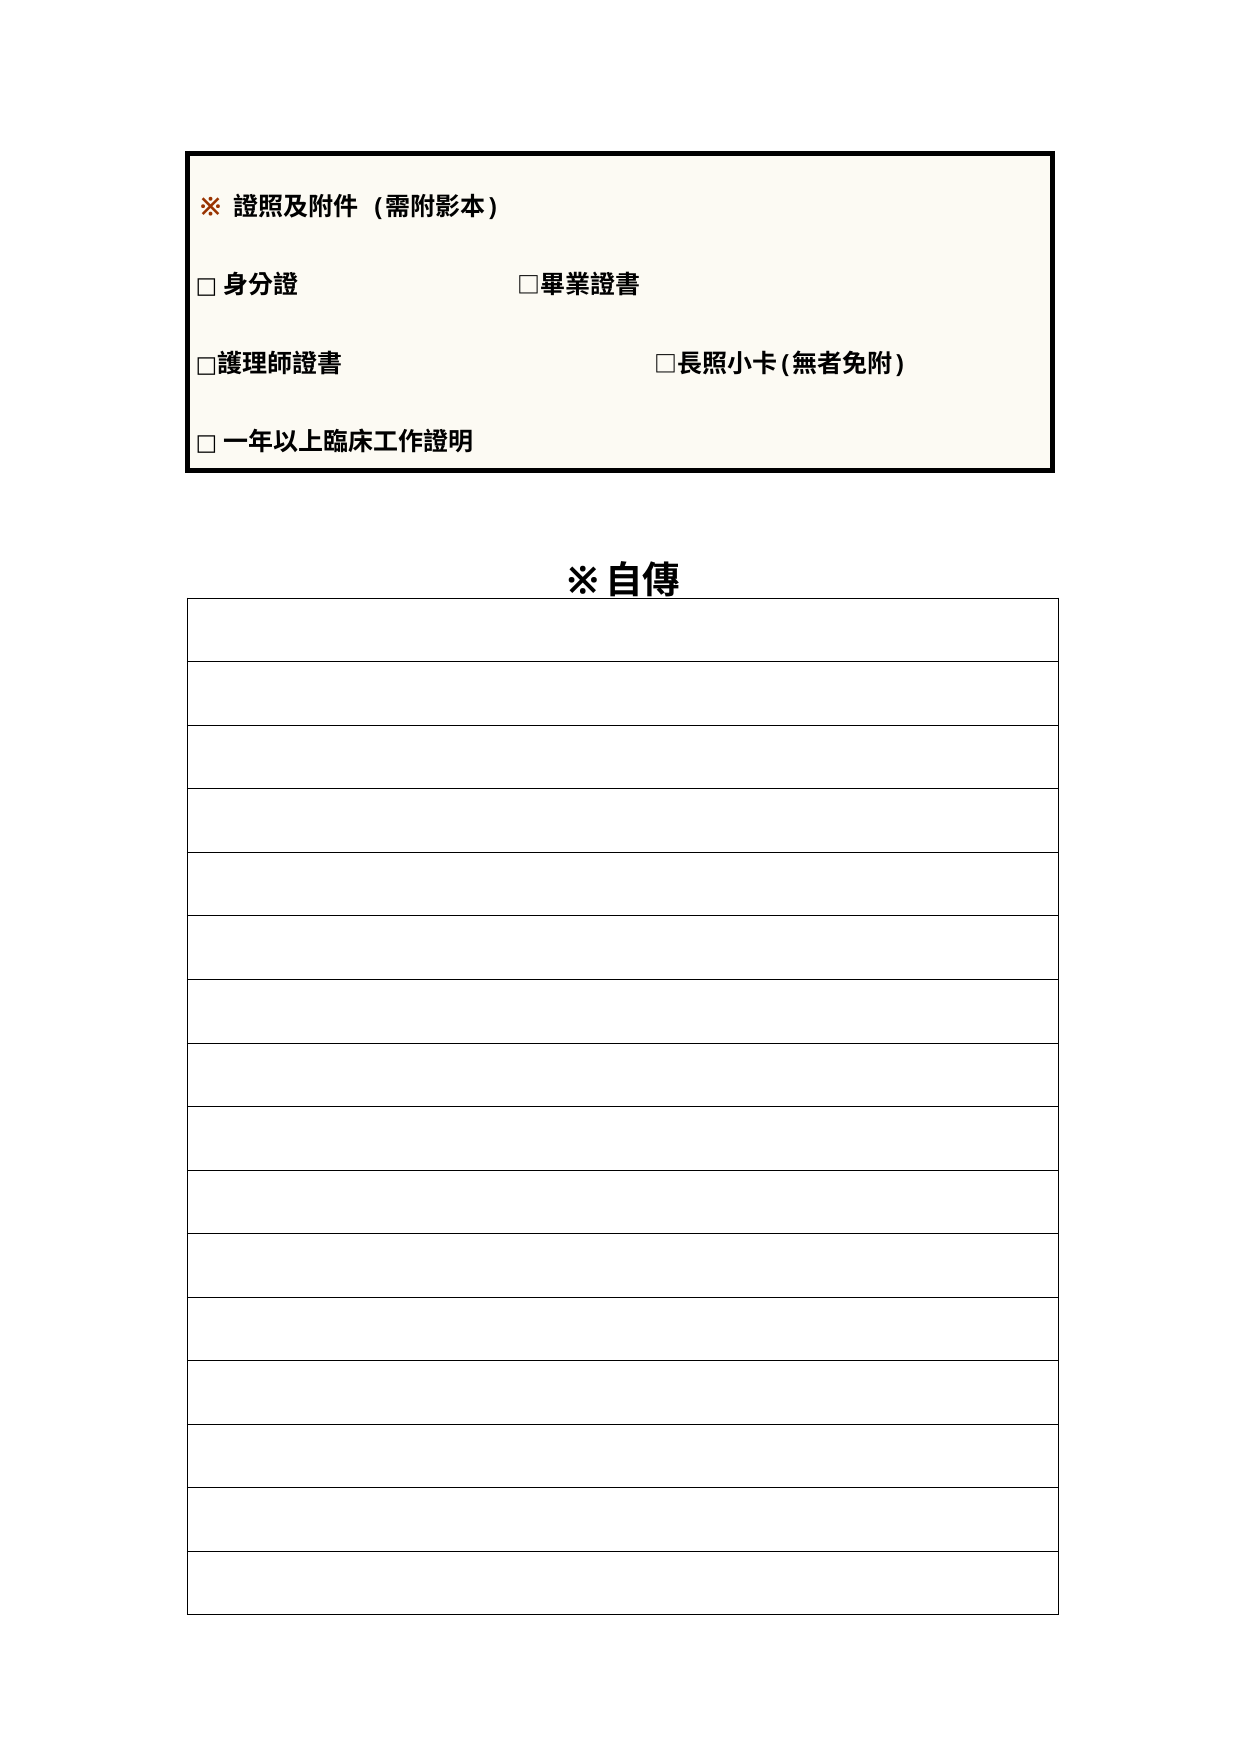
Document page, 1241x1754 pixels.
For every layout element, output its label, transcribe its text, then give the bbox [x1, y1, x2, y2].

table_header [188, 599, 1058, 661]
table_cell [188, 1234, 1058, 1297]
table_cell [188, 726, 1058, 788]
table_cell [188, 1552, 1058, 1614]
table_cell □護理師證書 □長照小卡(無者免附) [190, 312, 1050, 390]
table_cell [188, 1171, 1058, 1233]
table_cell [188, 662, 1058, 725]
text ※自傳 [187, 535, 1053, 598]
table_cell [188, 1298, 1058, 1360]
table_header 證照及附件 (需附影本) [190, 156, 1050, 234]
table_cell □ 一年以上臨床工作證明 [190, 390, 1050, 468]
table_cell [188, 1425, 1058, 1487]
table_cell [188, 1361, 1058, 1424]
table_cell [188, 1488, 1058, 1551]
table_cell [188, 1044, 1058, 1106]
table_cell [188, 980, 1058, 1042]
table_cell [188, 789, 1058, 852]
table_cell [188, 853, 1058, 915]
table_cell [188, 916, 1058, 979]
table_cell □ 身分證 □畢業證書 [190, 234, 1050, 312]
table_cell [188, 1107, 1058, 1169]
